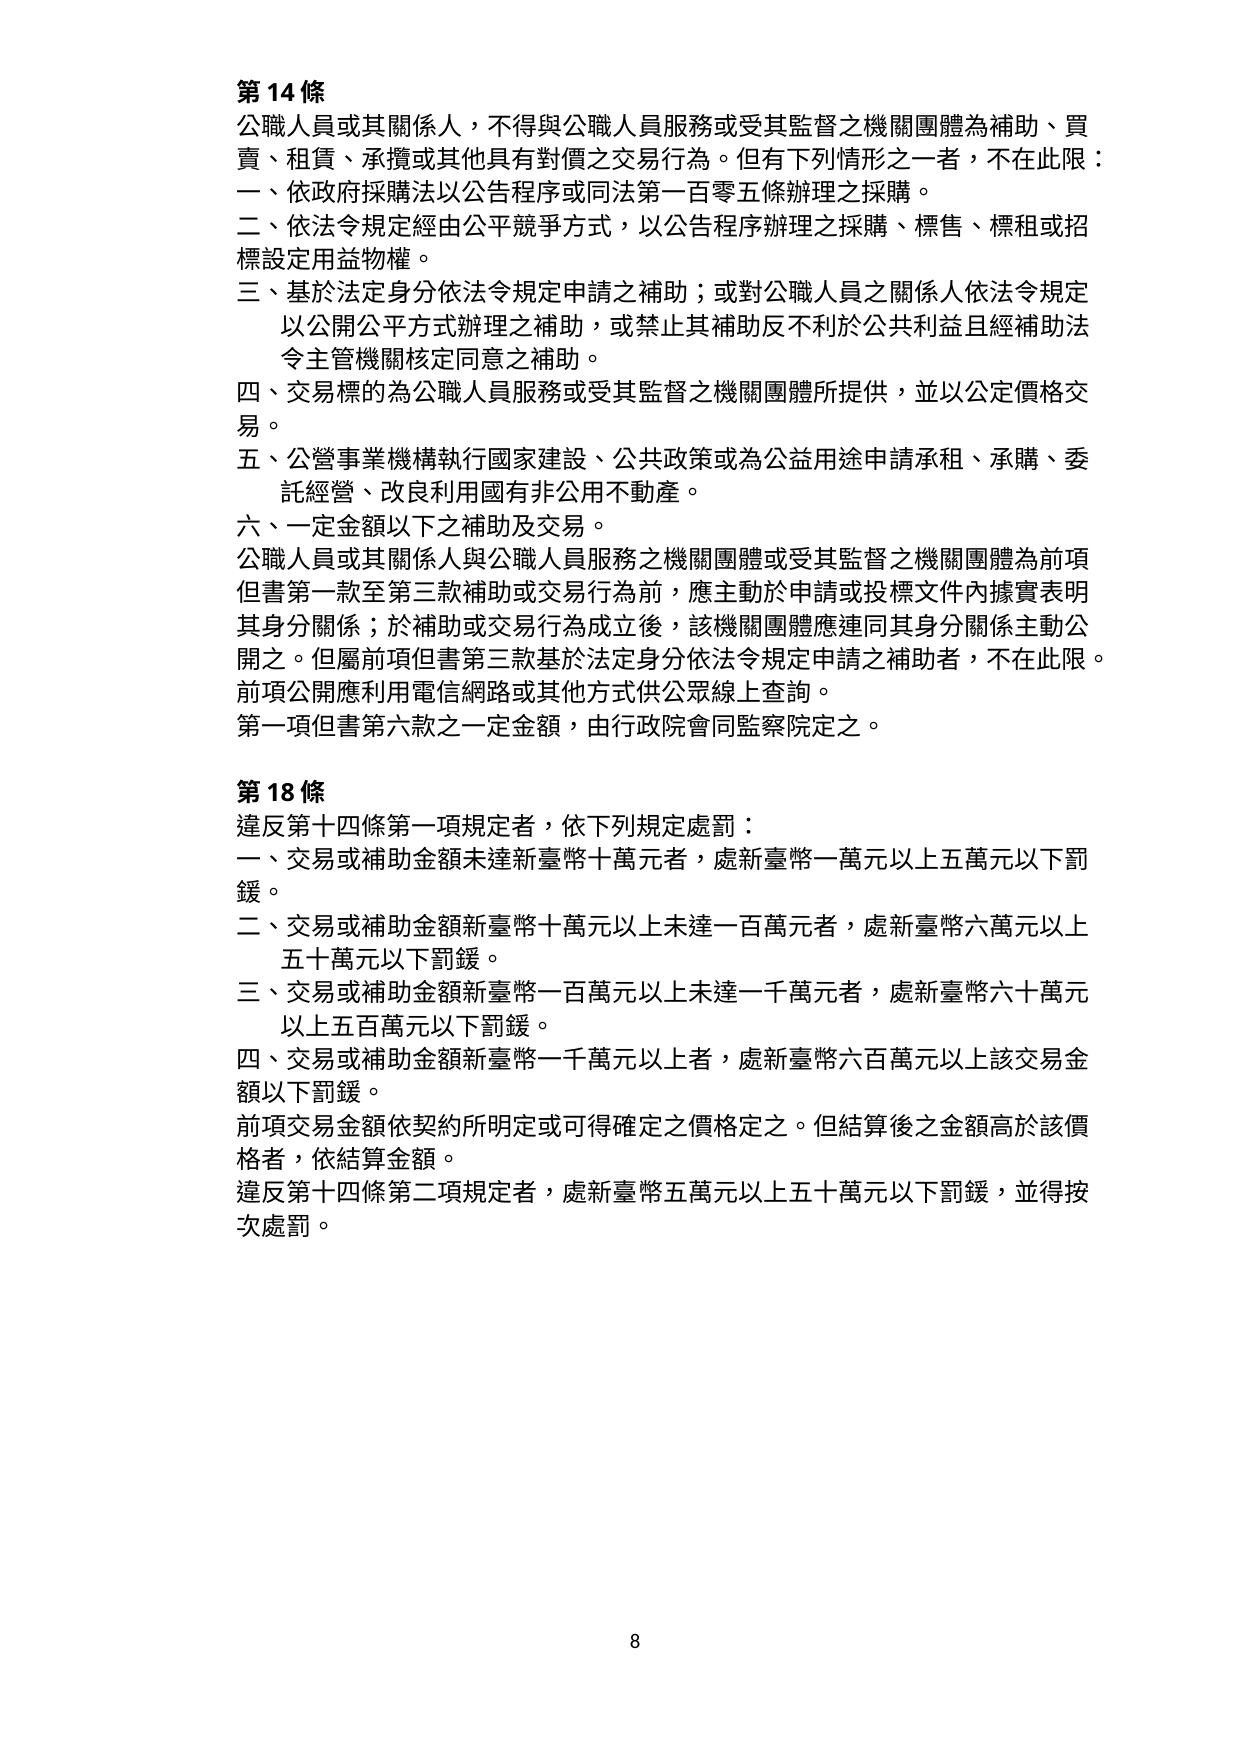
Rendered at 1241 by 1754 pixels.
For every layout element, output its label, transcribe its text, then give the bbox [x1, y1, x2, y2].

text 第18條 [236, 775, 1186, 808]
text 三、交易或補助金額新臺幣一百萬元以上未達一千萬元者，處新臺幣六十萬元以上五百萬元以下罰鍰。 [236, 975, 1092, 1042]
text 六、一定金額以下之補助及交易。 [236, 508, 1092, 542]
text 三、基於法定身分依法令規定申請之補助；或對公職人員之關係人依法令規定以公開公平方式辦理之補助，或禁止其補助反不利於公共利益且經補助法令主管機關核定同意之補助。 [236, 275, 1092, 375]
text 五、公營事業機構執行國家建設、公共政策或為公益用途申請承租、承購、委託經營、改良利用國有非公用不動產。 [236, 442, 1092, 508]
text 一、依政府採購法以公告程序或同法第一百零五條辦理之採購。 [236, 175, 1092, 208]
text 前項交易金額依契約所明定或可得確定之價格定之。但結算後之金額高於該價格者，依結算金額。 [236, 1108, 1092, 1175]
text 第14條 [236, 75, 1186, 108]
text 違反第十四條第一項規定者，依下列規定處罰： [236, 808, 1092, 842]
text 公職人員或其關係人與公職人員服務之機關團體或受其監督之機關團體為前項但書第一款至第三款補助或交易行為前，應主動於申請或投標文件內據實表明其身分關係；於補助或交易行為成立後，該機關團體應連同其身分關係主動公開之。但屬前項但書第三款基於法定身分依法令規定申請之補助者，不在此限。 [236, 542, 1092, 675]
text 二、交易或補助金額新臺幣十萬元以上未達一百萬元者，處新臺幣六萬元以上五十萬元以下罰鍰。 [236, 908, 1092, 975]
text 第一項但書第六款之一定金額，由行政院會同監察院定之。 [236, 708, 1092, 742]
text 二、依法令規定經由公平競爭方式，以公告程序辦理之採購、標售、標租或招標設定用益物權。 [236, 208, 1092, 275]
text 公職人員或其關係人，不得與公職人員服務或受其監督之機關團體為補助、買賣、租賃、承攬或其他具有對價之交易行為。但有下列情形之一者，不在此限： [236, 108, 1092, 175]
text 違反第十四條第二項規定者，處新臺幣五萬元以上五十萬元以下罰鍰，並得按次處罰。 [236, 1175, 1092, 1242]
text 四、交易標的為公職人員服務或受其監督之機關團體所提供，並以公定價格交易。 [236, 375, 1092, 442]
text 前項公開應利用電信網路或其他方式供公眾線上查詢。 [236, 675, 1092, 708]
text 一、交易或補助金額未達新臺幣十萬元者，處新臺幣一萬元以上五萬元以下罰鍰。 [236, 842, 1092, 908]
text 四、交易或補助金額新臺幣一千萬元以上者，處新臺幣六百萬元以上該交易金額以下罰鍰。 [236, 1042, 1092, 1108]
